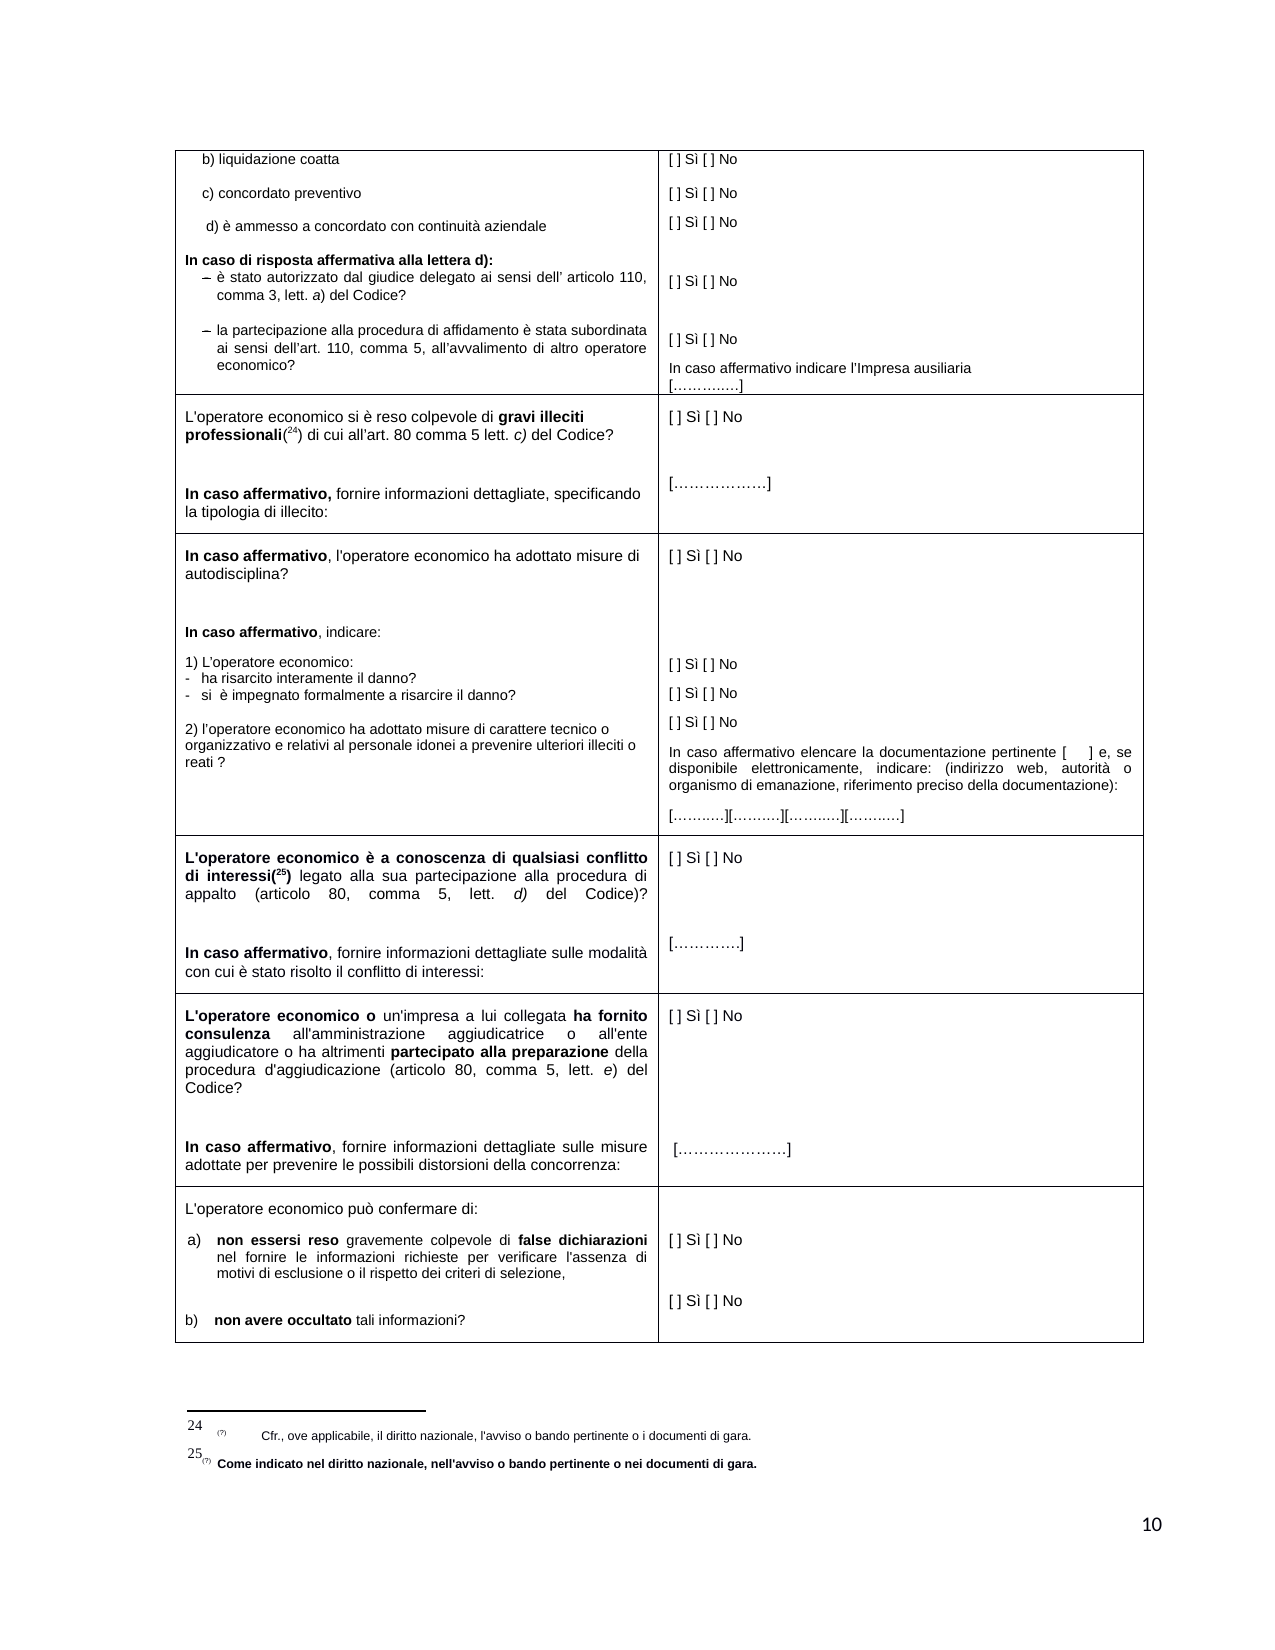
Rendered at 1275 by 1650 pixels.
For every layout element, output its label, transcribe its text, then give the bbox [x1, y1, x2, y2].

table_cell [ ] Sì [ ] No [………….] [659, 836, 1143, 993]
table_cell L'operatore economico si è reso colpevole di gravi illeciti professionali() di cui all’art. 80 comma 5 lett. c) del Codice? In caso affermativo, fornire informazioni dettagliate, specificando la tipologia di illecito: [176, 395, 658, 533]
table_cell [ ] Sì [ ] No [ ] Sì [ ] No [659, 1187, 1143, 1342]
table_cell [ ] Sì [ ] No [ ] Sì [ ] No [ ] Sì [ ] No [ ] Sì [ ] No [ ] Sì [ ] No In caso affermativo indicare l’Impresa ausiliaria [………..…] [659, 151, 1143, 394]
table_cell b) liquidazione coatta c) concordato preventivo d) è ammesso a concordato con continuità aziendale In caso di risposta affermativa alla lettera d): è stato autorizzato dal giudice delegato ai sensi dell’ articolo 110, comma 3, lett. a) del Codice? la partecipazione alla procedura di affidamento è stata subordinata ai sensi dell’art. 110, comma 5, all’avvalimento di altro operatore economico? [176, 151, 658, 394]
table_cell L'operatore economico è a conoscenza di qualsiasi conflitto di interessi() legato alla sua partecipazione alla procedura di appalto (articolo 80, comma 5, lett. d) del Codice)? In caso affermativo, fornire informazioni dettagliate sulle modalità con cui è stato risolto il conflitto di interessi: [176, 836, 658, 993]
table_cell L'operatore economico può confermare di: non essersi reso gravemente colpevole di false dichiarazioni nel fornire le informazioni richieste per verificare l'assenza di motivi di esclusione o il rispetto dei criteri di selezione, b) non avere occultato tali informazioni? [176, 1187, 658, 1342]
table_cell [ ] Sì [ ] No […………………] [659, 994, 1143, 1186]
table_cell [ ] Sì [ ] No [………………] [659, 395, 1143, 533]
table_cell [ ] Sì [ ] No [ ] Sì [ ] No [ ] Sì [ ] No [ ] Sì [ ] No In caso affermativo elencare la documentazione pertinente [ ] e, se disponibile elettronicamente, indicare: (indirizzo web, autorità o organismo di emanazione, riferimento preciso della documentazione): [……..…][…….…][……..…][……..…] [659, 534, 1143, 835]
table_cell In caso affermativo, l'operatore economico ha adottato misure di autodisciplina? In caso affermativo, indicare: 1) L’operatore economico: - ha risarcito interamente il danno? - si è impegnato formalmente a risarcire il danno? 2) l’operatore economico ha adottato misure di carattere tecnico o organizzativo e relativi al personale idonei a prevenire ulteriori illeciti o reati ? [176, 534, 658, 835]
table_cell L'operatore economico o un'impresa a lui collegata ha fornito consulenza all'amministrazione aggiudicatrice o all'ente aggiudicatore o ha altrimenti partecipato alla preparazione della procedura d'aggiudicazione (articolo 80, comma 5, lett. e) del Codice? In caso affermativo, fornire informazioni dettagliate sulle misure adottate per prevenire le possibili distorsioni della concorrenza: [176, 994, 658, 1186]
